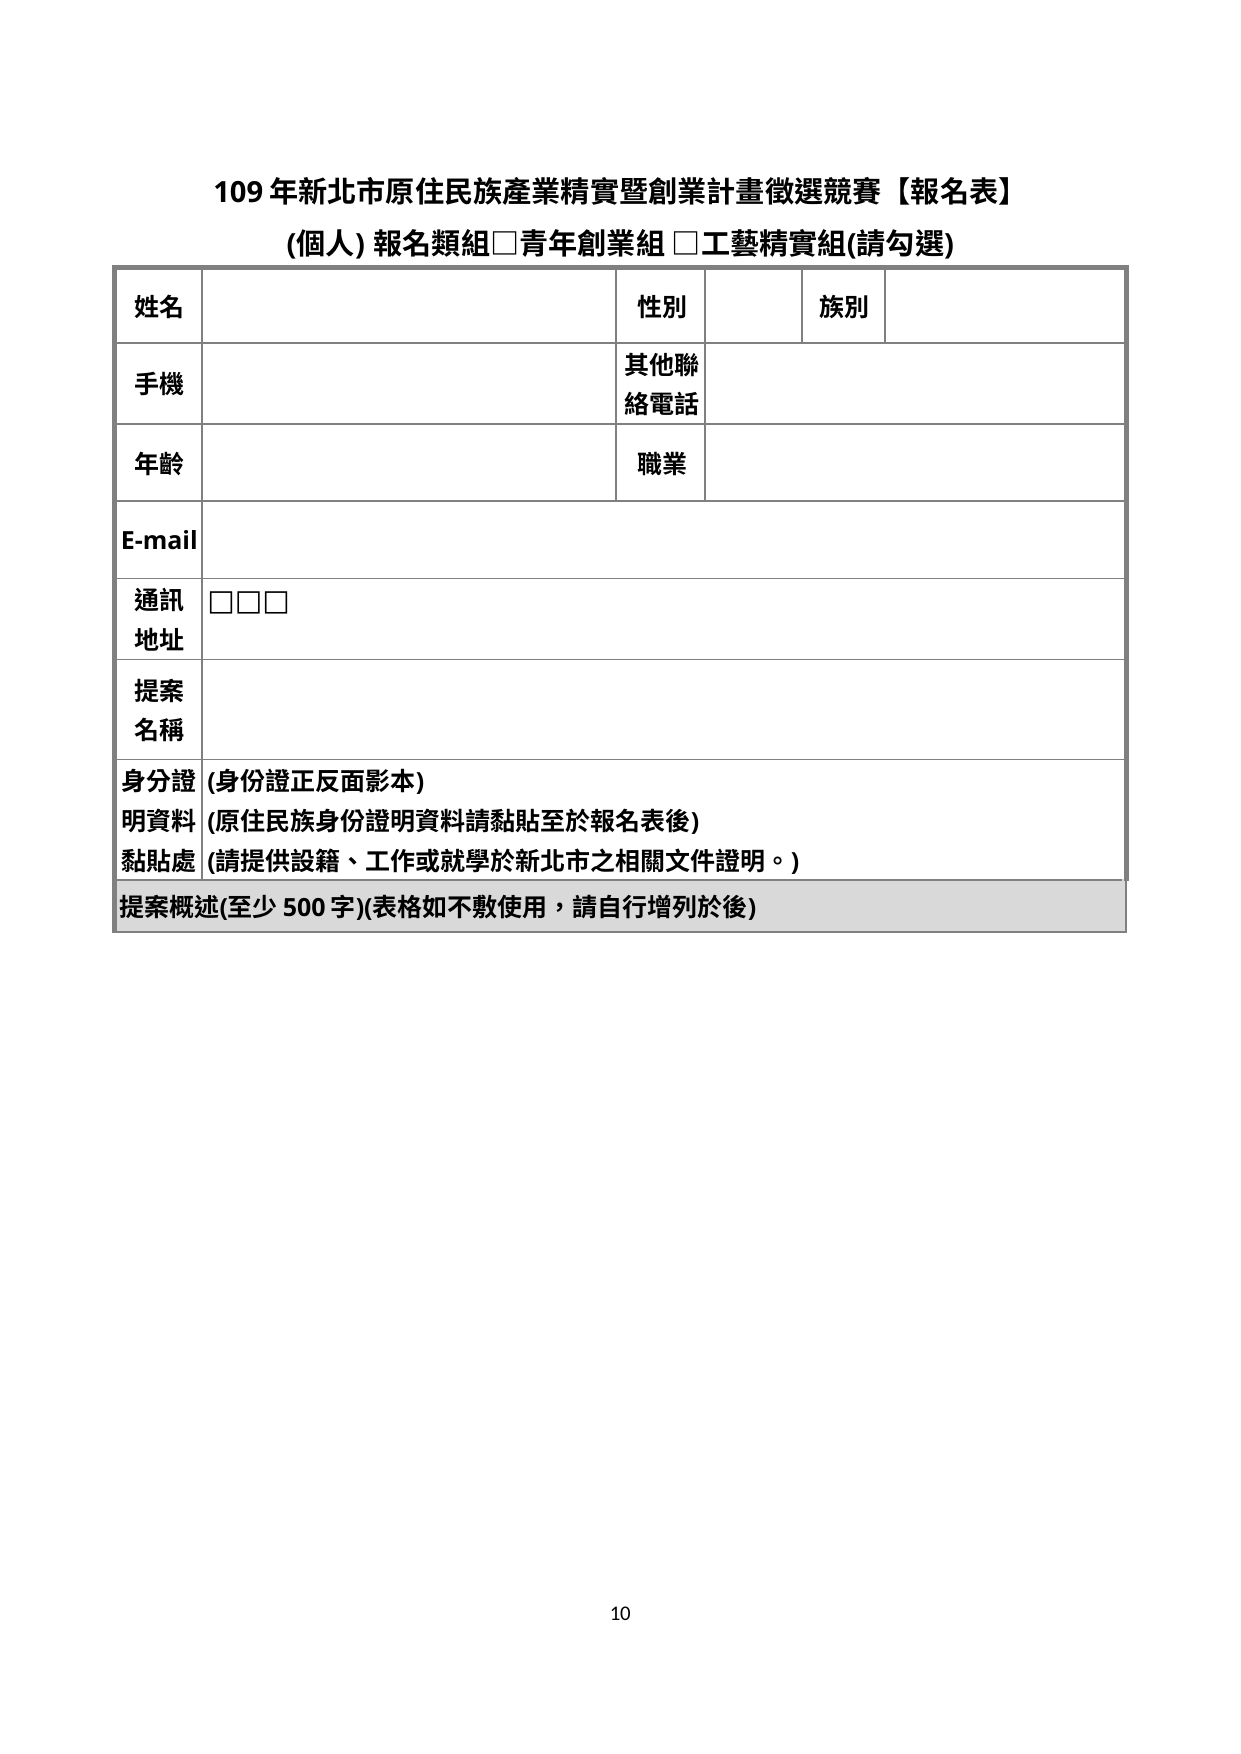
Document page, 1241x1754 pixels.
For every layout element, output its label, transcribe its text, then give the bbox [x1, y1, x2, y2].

table_header 族別 [803, 270, 884, 342]
table_header [706, 270, 801, 342]
text (個人) 報名類組□青年創業組 □工藝精實組(請勾選) [187, 213, 1053, 265]
table_cell (身份證正反面影本) (原住民族身份證明資料請黏貼至於報名表後) (請提供設籍、工作或就學於新北市之相關文件證明。) [203, 760, 1124, 879]
table_header 性別 [617, 270, 704, 342]
table_cell [203, 344, 615, 423]
table_header 姓名 [117, 270, 201, 342]
table_header [203, 270, 615, 342]
table_header [886, 270, 1124, 342]
table_cell [706, 344, 1124, 423]
table_cell 手機 [117, 344, 201, 423]
text 109年新北市原住民族產業精實暨創業計畫徵選競賽【報名表】 [187, 161, 1053, 213]
table_cell □□□ [203, 579, 1124, 658]
table_cell 年齡 [117, 425, 201, 500]
table_cell [203, 660, 1124, 758]
table_cell E-mail [117, 502, 201, 577]
table_cell 其他聯絡電話 [617, 344, 704, 423]
table_cell [706, 425, 1124, 500]
table_cell 提案 名稱 [117, 660, 201, 758]
table_cell [203, 425, 615, 500]
table_cell 職業 [617, 425, 704, 500]
table_cell 提案概述(至少500字)(表格如不敷使用，請自行增列於後) [117, 879, 1125, 931]
table_cell [203, 502, 1124, 577]
table_cell 身分證明資料黏貼處 [117, 760, 201, 879]
table_cell 通訊 地址 [117, 579, 201, 658]
